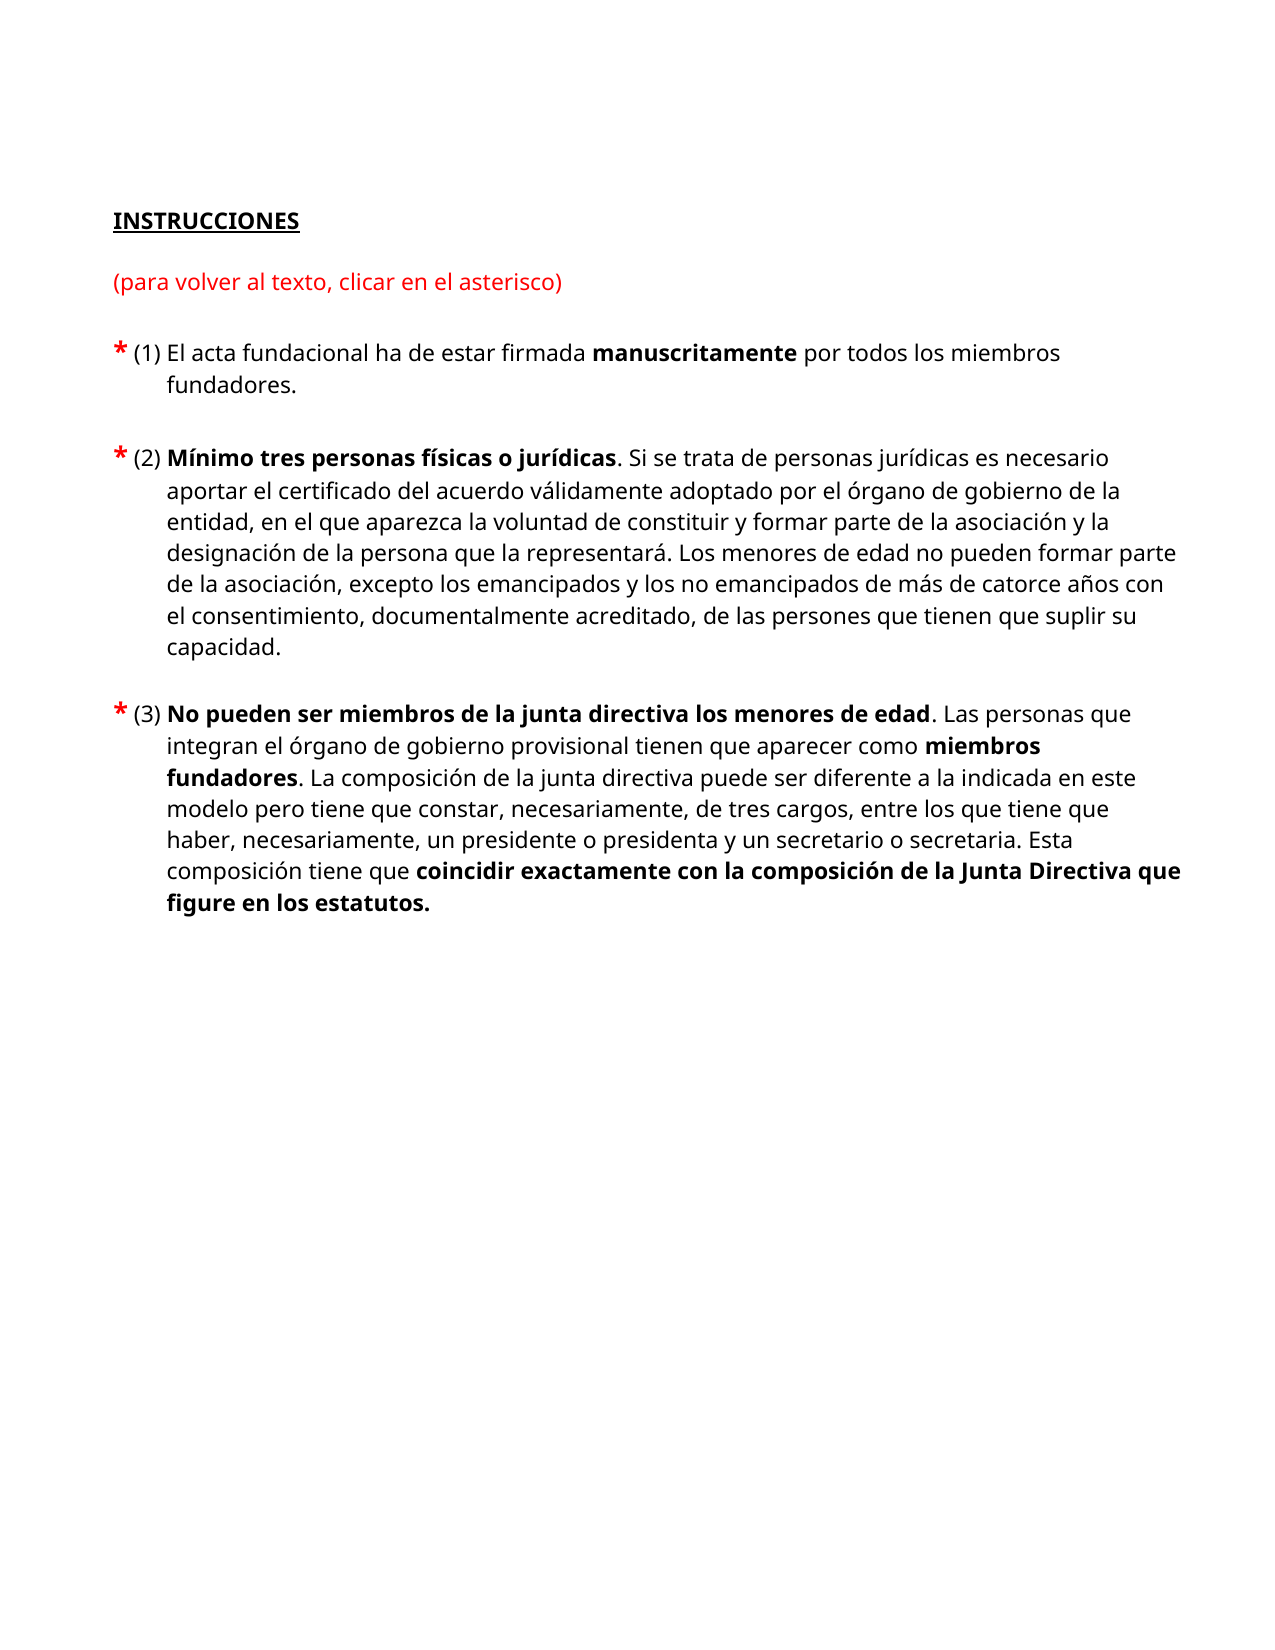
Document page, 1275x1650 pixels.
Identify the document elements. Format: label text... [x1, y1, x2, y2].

text * (2) Mínimo tres personas físicas o jurídicas. Si se trata de personas jurídicas es necesario aportar el certificado del acuerdo válidamente adoptado por el órgano de gobierno de la entidad, en el que aparezca la voluntad de constituir y formar parte de la asociación y la designación de la persona que la representará. Los menores de edad no pueden formar parte de la asociación, excepto los emancipados y los no emancipados de más de catorce años con el consentimiento, documentalmente acreditado, de las persones que tienen que suplir su capacidad. [113, 438, 1194, 662]
text INSTRUCCIONES [113, 204, 1194, 236]
text * (1) El acta fundacional ha de estar firmada manuscritamente por todos los miembros fundadores. [113, 332, 1194, 401]
text (para volver al texto, clicar en el asterisco) [113, 266, 1194, 297]
text * (3) No pueden ser miembros de la junta directiva los menores de edad. Las personas que integran el órgano de gobierno provisional tienen que aparecer como miembros fundadores. La composición de la junta directiva puede ser diferente a la indicada en este modelo pero tiene que constar, necesariamente, de tres cargos, entre los que tiene que haber, necesariamente, un presidente o presidenta y un secretario o secretaria. Esta composición tiene que coincidir exactamente con la composición de la Junta Directiva que figure en los estatutos. [113, 693, 1194, 918]
